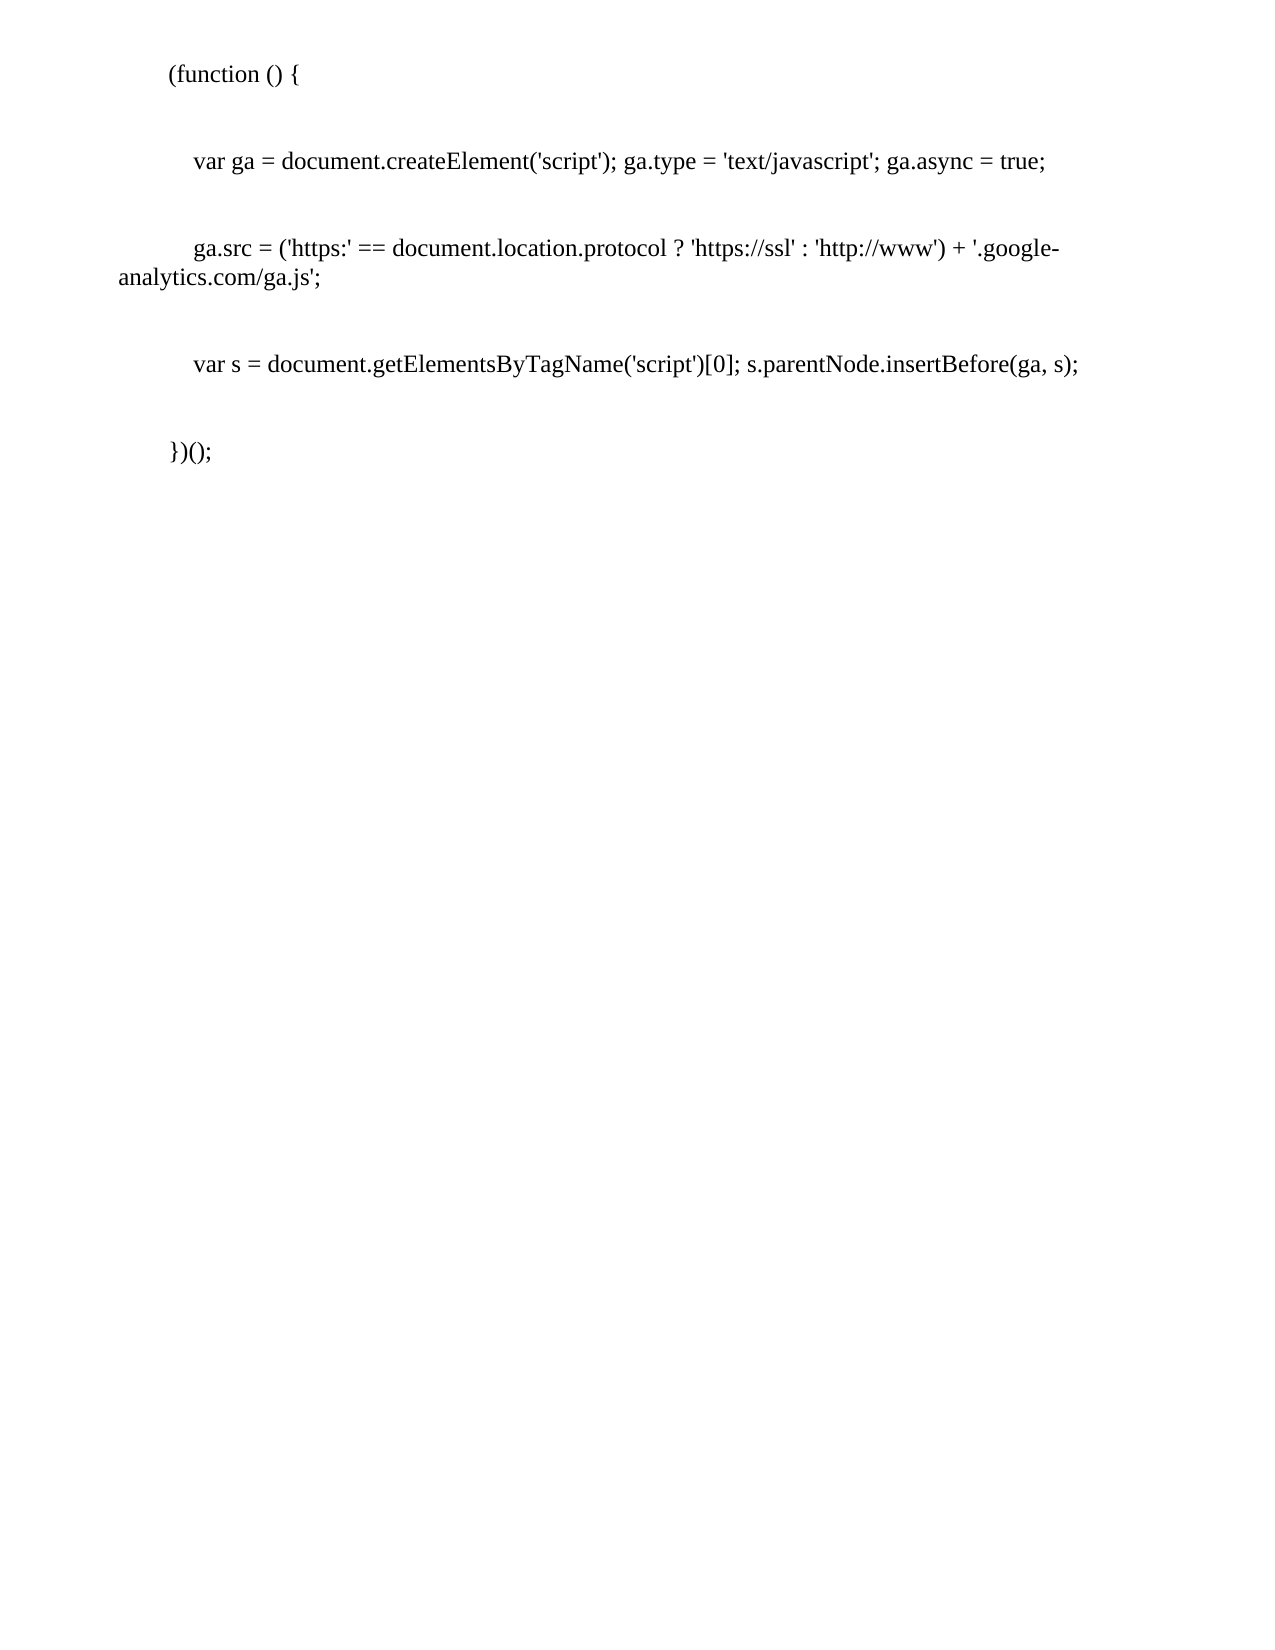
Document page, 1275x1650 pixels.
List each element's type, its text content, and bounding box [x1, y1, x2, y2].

text FB.init({ appId: '224738990971594', status: true, // check login status cookie: true, // enable cookies to allow the server to access the session xfbml: true, // parse XFBML channelURL: 'http://localhost/utility/channel.html', // channel.html file oauth: true // enable OAuth 2.0 });//<![CDATA[ //]]><!-- function KeyDownHandlerctl06_SearchBontrol_Search_SearchButton(event) { if (event.keyCode == 13) { event.returnValue = false; event.cancel = true; __doPostBack('ctl06$SearchBontrol$Search$SearchButton','') } } //--> var _gaq = _gaq || []; _gaq.push(['_setAccount', 'UA-5380234-2']); _gaq.push(['_trackPageview']); (function () { var ga = document.createElement('script'); ga.type = 'text/javascript'; ga.async = true; ga.src = ('https:' == document.location.protocol ? 'https://ssl' : 'http://www') + '.google-analytics.com/ga.js'; var s = document.getElementsByTagName('script')[0]; s.parentNode.insertBefore(ga, s); })(); [118, 59, 1216, 551]
